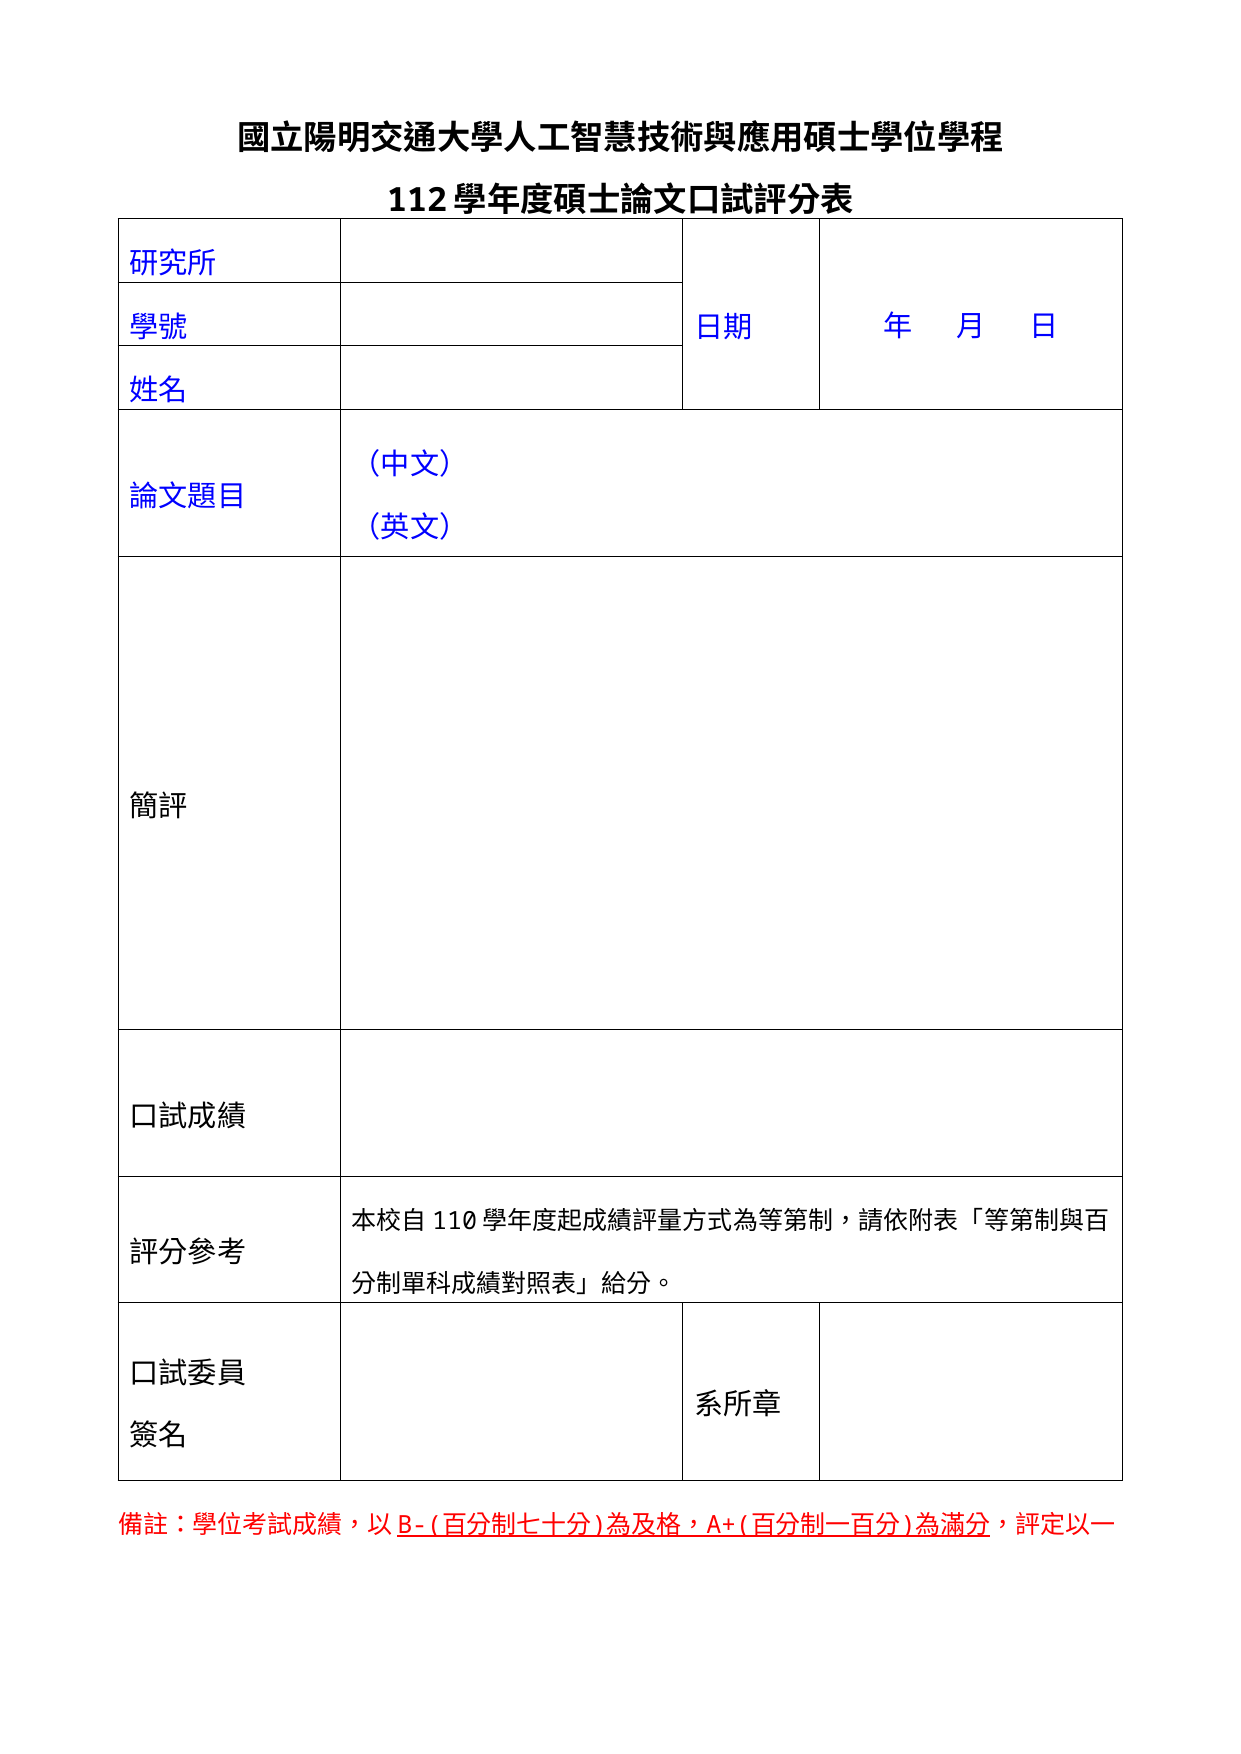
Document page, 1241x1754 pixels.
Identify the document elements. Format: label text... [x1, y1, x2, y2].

table_cell 口試成績 [119, 1030, 340, 1176]
table_header 研究所 [119, 219, 340, 282]
table_cell 本校自110學年度起成績評量方式為等第制，請依附表「等第制與百分制單科成績對照表」給分。 [341, 1177, 1122, 1302]
table_cell [341, 346, 682, 409]
table_header 日期 [683, 219, 819, 409]
table_cell [341, 1303, 682, 1479]
table_cell 口試委員 簽名 [119, 1303, 340, 1479]
table_cell 學號 [119, 283, 340, 345]
table_header [341, 219, 682, 282]
table_header 年 月 日 [820, 219, 1122, 409]
table_cell [341, 1030, 1122, 1176]
table_cell [341, 283, 682, 345]
table_cell [820, 1303, 1122, 1479]
table_cell 姓名 [119, 346, 340, 409]
text 國立陽明交通大學人工智慧技術與應用碩士學位學程 [118, 93, 1122, 156]
text 112學年度碩士論文口試評分表 [118, 156, 1122, 218]
table_cell 評分參考 [119, 1177, 340, 1302]
text 備註：學位考試成績，以B-(百分制七十分)為及格，A+(百分制一百分)為滿分，評定以一 [118, 1481, 1122, 1543]
table_cell 論文題目 [119, 410, 340, 556]
table_cell [341, 557, 1122, 1029]
table_cell （中文） （英文） [341, 410, 1122, 556]
table_cell 系所章 [683, 1303, 819, 1479]
table_cell 簡評 [119, 557, 340, 1029]
